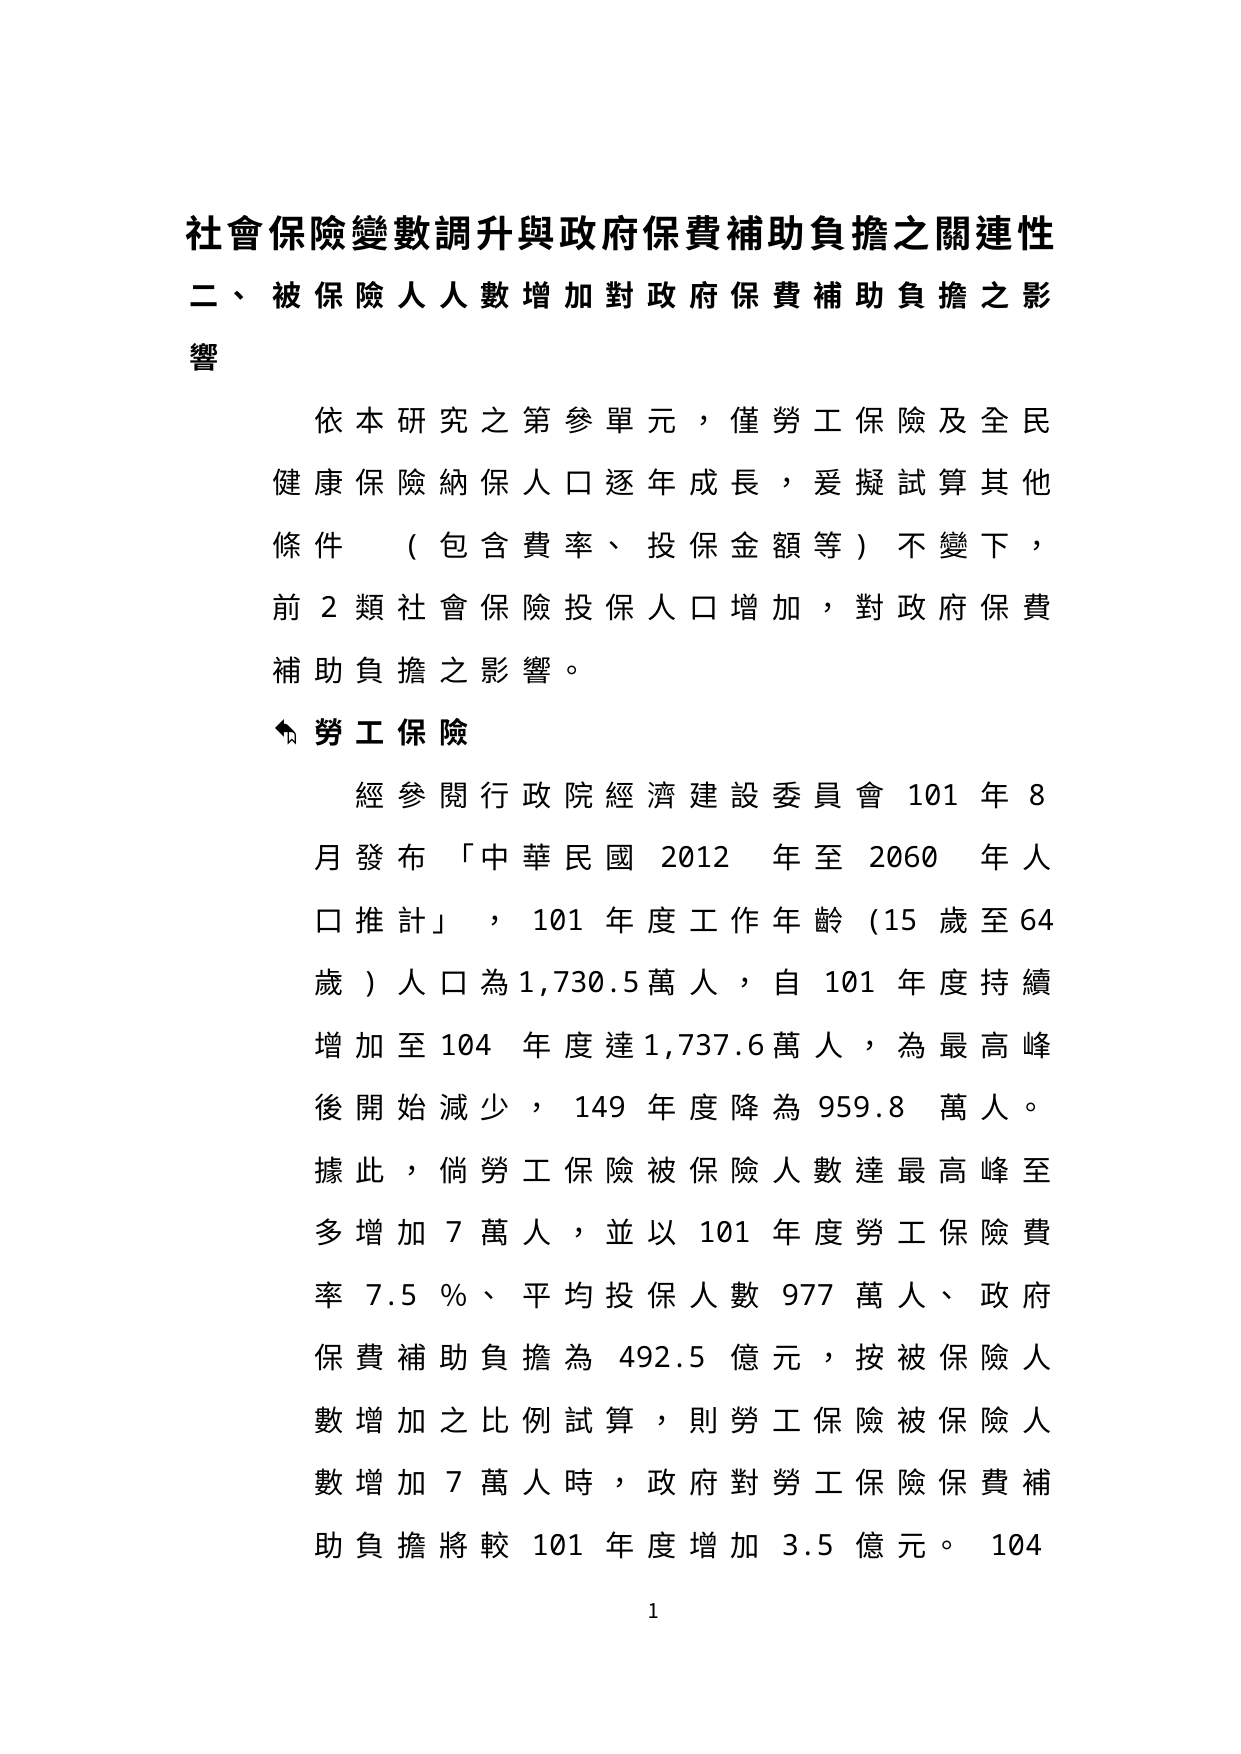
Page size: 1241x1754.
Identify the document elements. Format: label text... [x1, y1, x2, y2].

text 依本研究之第參單元，僅勞工保險及全民健康保險納保人口逐年成長，爰擬試算其他條件 (包含費率、投保金額等) 不變下，前2類社會保險投保人口增加，對政府保費補助負擔之影響。 [242, 377, 1058, 689]
text 經參閱行政院經濟建設委員會101年8月發布「中華民國2012 年至2060 年人口推計」，101年度工作年齡(15歲至64歲)人口為1,730.5萬人，自101年度持續增加至104 年度達1,737.6萬人，為最高峰後開始減少，149年度降為959.8 萬人。據此，倘勞工保險被保險人數達最高峰至多增加7萬人，並以101年度勞工保險費率7.5％、平均投保人數977萬人、政府保費補助負擔為492.5億元，按被保險人數增加之比例試算，則勞工保險被保險人數增加7萬人時，政府對勞工保險保費補助負擔將較101年度增加3.5億元。104 [271, 752, 1058, 1564]
text 社會保險變數調升與政府保費補助負擔之關連性 [183, 189, 1058, 252]
text 勞工保險 [242, 689, 1058, 752]
text 二、被保險人人數增加對政府保費補助負擔之影響 [183, 252, 1058, 377]
